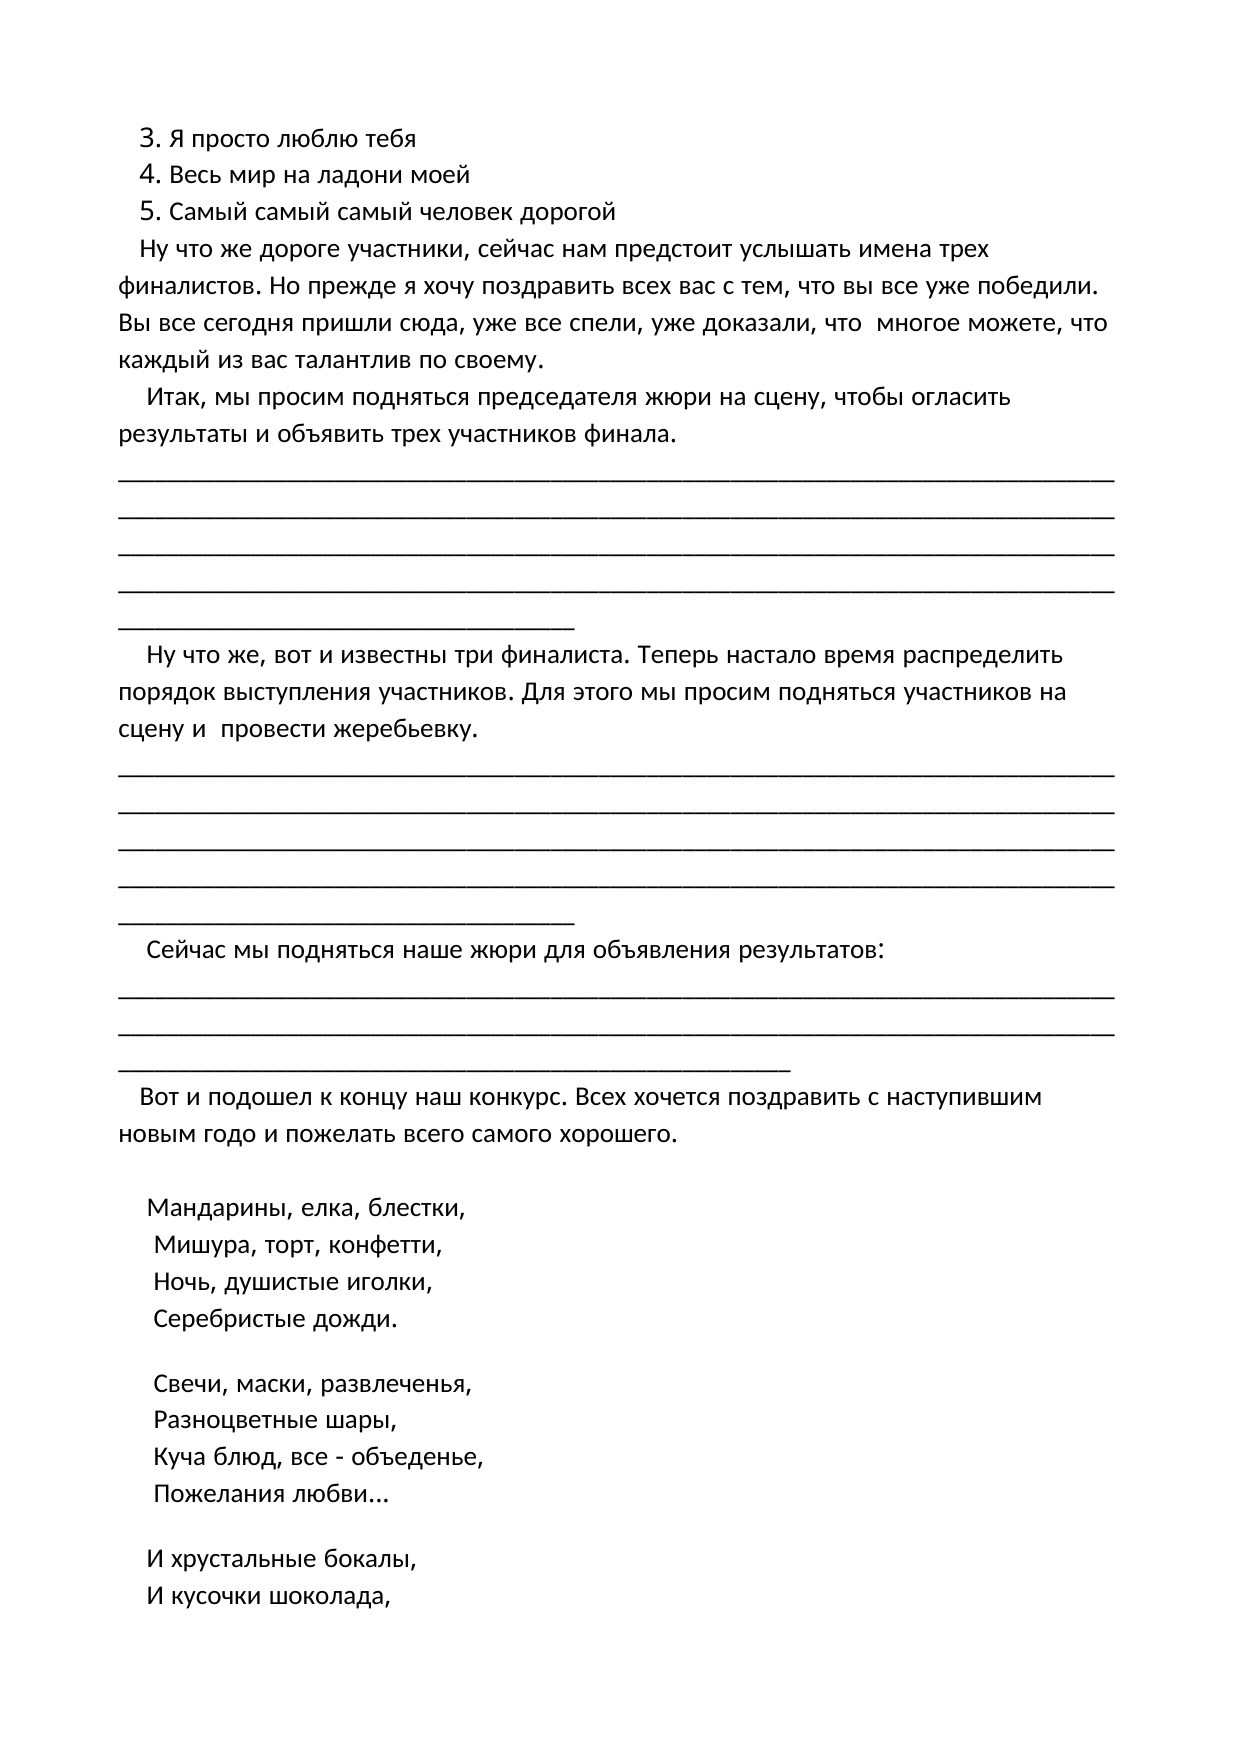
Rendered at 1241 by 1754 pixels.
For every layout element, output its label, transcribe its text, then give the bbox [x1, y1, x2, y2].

text __________________________________________________________________________________________________________________________________________________________________________________________________________________________________________________________________________________________________________________________________________________________________________________ [118, 745, 1122, 929]
text Мандарины, елка, блестки, [118, 1187, 1122, 1224]
text __________________________________________________________________________________________________________________________________________________________________________________________________________________________________________________________________________________________________________________________________________________________________________________ [118, 450, 1122, 634]
text Разноцветные шары, [118, 1400, 1122, 1437]
text Ну что же дороге участники, сейчас нам предстоит услышать имена трех финалистов. Но прежде я хочу поздравить всех вас с тем, что вы все уже победили. Вы все сегодня пришли сюда, уже все спели, уже доказали, что многое можете, что каждый из вас талантлив по своему. [118, 229, 1122, 376]
text Ну что же, вот и известны три финалиста. Теперь настало время распределить порядок выступления участников. Для этого мы просим подняться участников на сцену и провести жеребьевку. [118, 634, 1122, 745]
text И кусочки шоколада, [118, 1575, 1122, 1612]
text 5. Самый самый самый человек дорогой [118, 192, 1122, 229]
text Серебристые дожди. [118, 1298, 1122, 1335]
text Пожелания любви... [118, 1474, 1122, 1511]
text Ночь, душистые иголки, [118, 1261, 1122, 1298]
text Куча блюд, все - объеденье, [118, 1437, 1122, 1474]
text Мишура, торт, конфетти, [118, 1224, 1122, 1261]
text 4. Весь мир на ладони моей [118, 155, 1122, 192]
text Итак, мы просим подняться председателя жюри на сцену, чтобы огласить результаты и объявить трех участников финала. [118, 376, 1122, 450]
text И хрустальные бокалы, [118, 1538, 1122, 1575]
text Сейчас мы подняться наше жюри для объявления результатов: [118, 929, 1122, 966]
text Свечи, маски, развлеченья, [118, 1363, 1122, 1400]
text ______________________________________________________________________________________________________________________________________________________________________________________________________________________________ [118, 966, 1122, 1077]
text 3. Я просто люблю тебя [118, 118, 1122, 155]
text Вот и подошел к концу наш конкурс. Всех хочется поздравить с наступившим новым годо и пожелать всего самого хорошего. [118, 1077, 1122, 1151]
